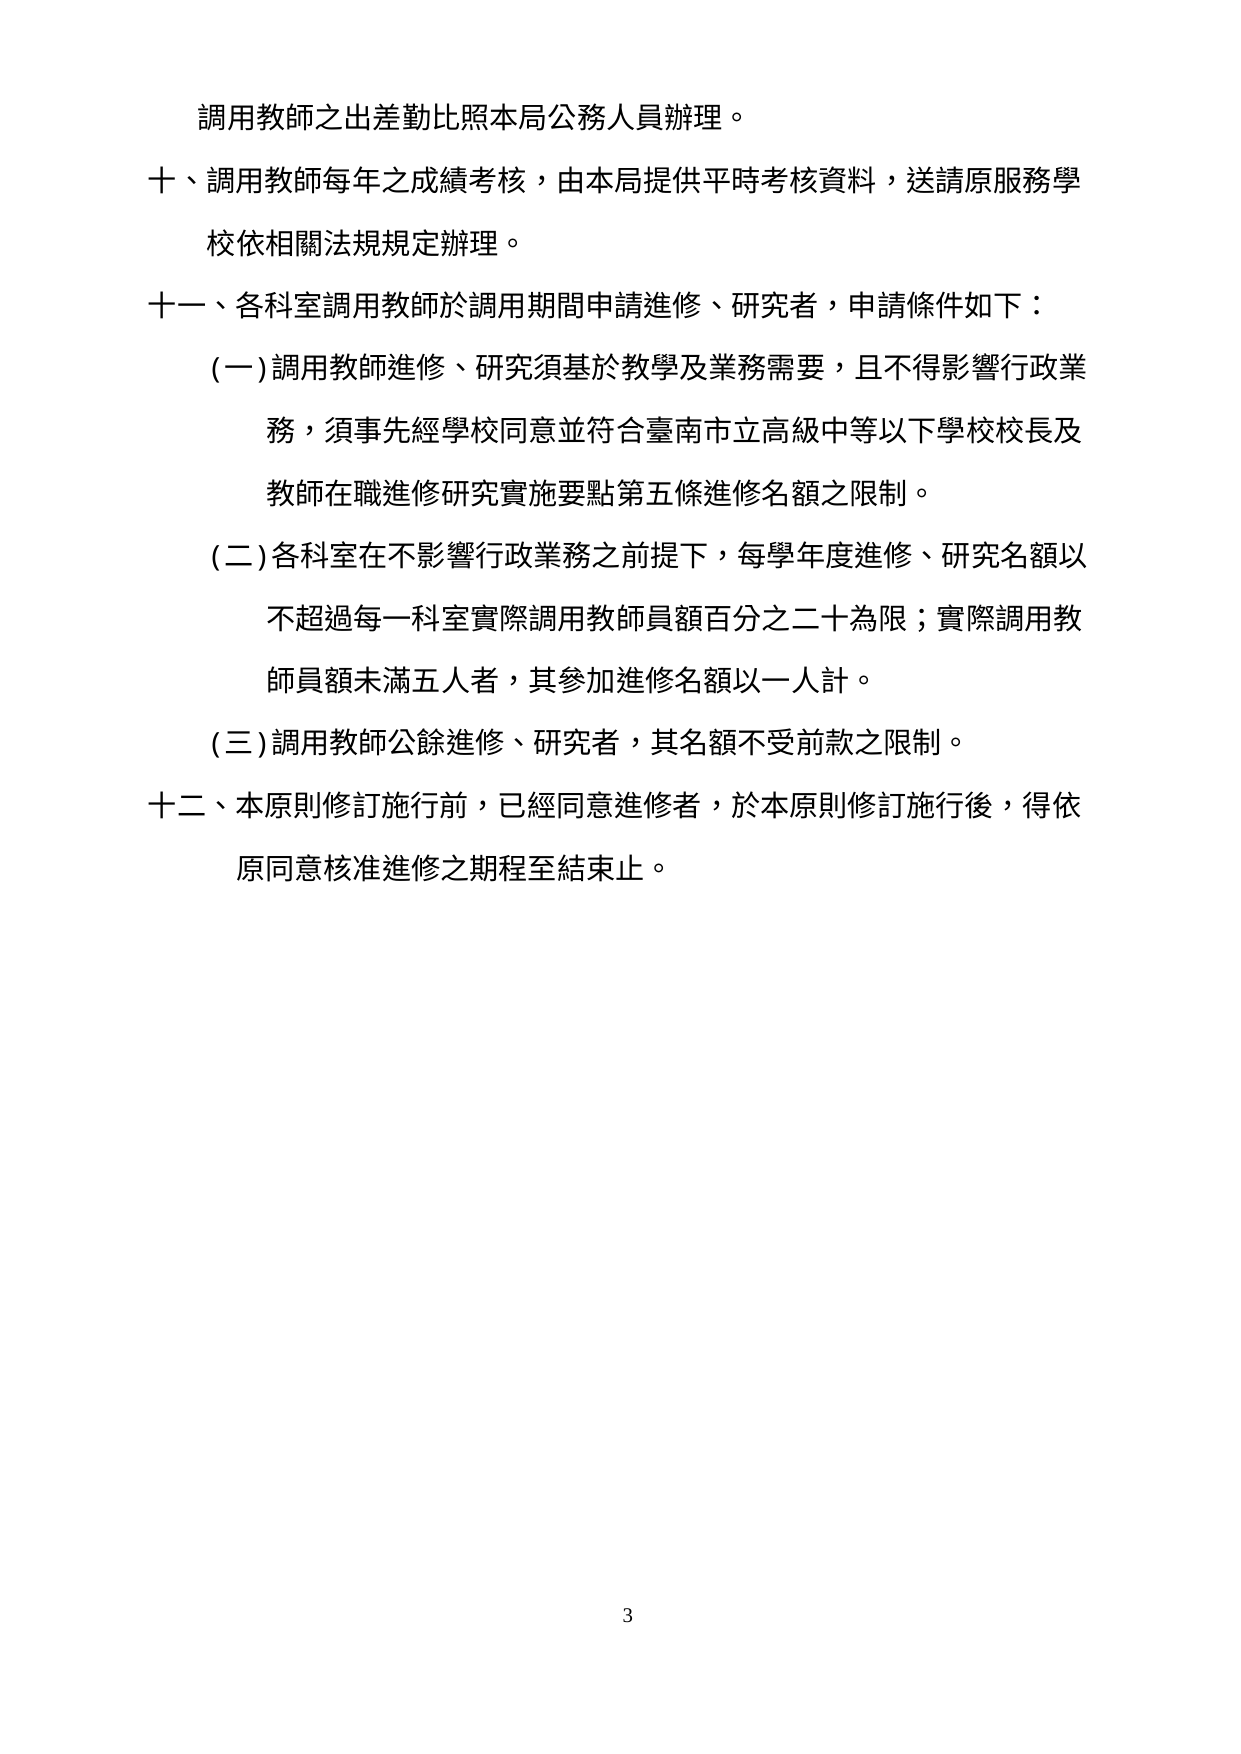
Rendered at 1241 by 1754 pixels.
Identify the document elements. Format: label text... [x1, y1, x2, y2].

text 十一、各科室調用教師於調用期間申請進修、研究者，申請條件如下： [148, 262, 1107, 325]
text (二)各科室在不影響行政業務之前提下，每學年度進修、研究名額以不超過每一科室實際調用教師員額百分之二十為限；實際調用教師員額未滿五人者，其參加進修名額以一人計。 [207, 512, 1107, 700]
text (三)調用教師公餘進修、研究者，其名額不受前款之限制。 [207, 700, 1107, 762]
text 十二、本原則修訂施行前，已經同意進修者，於本原則修訂施行後，得依原同意核准進修之期程至結束止。 [148, 762, 1107, 887]
text (一)調用教師進修、研究須基於教學及業務需要，且不得影響行政業務，須事先經學校同意並符合臺南市立高級中等以下學校校長及教師在職進修研究實施要點第五條進修名額之限制。 [207, 325, 1107, 512]
text 十、調用教師每年之成績考核，由本局提供平時考核資料，送請原服務學校依相關法規規定辦理。 [148, 137, 1107, 262]
text 調用教師之出差勤比照本局公務人員辦理。 [198, 96, 1107, 137]
